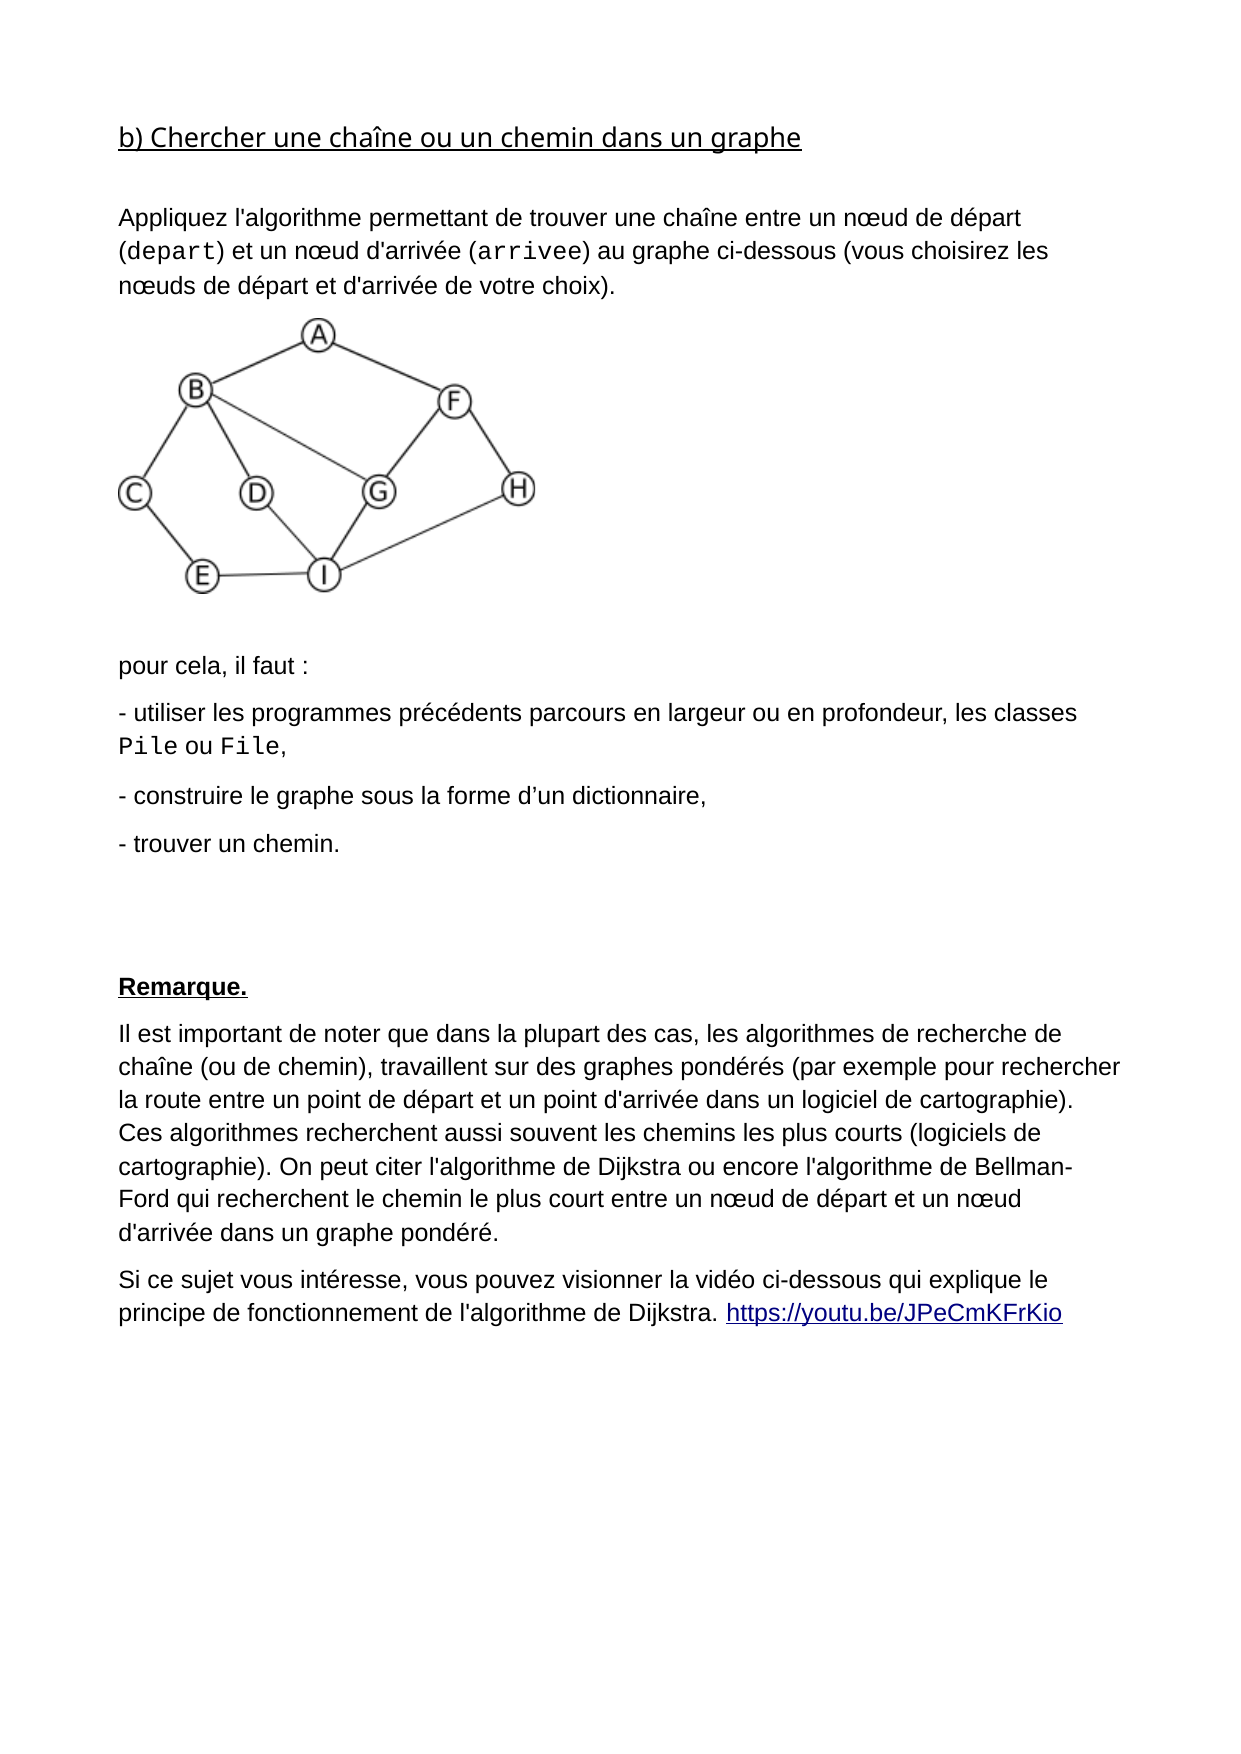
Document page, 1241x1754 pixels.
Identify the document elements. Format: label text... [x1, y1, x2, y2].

picture [118, 318, 536, 594]
text b) Chercher une chaîne ou un chemin dans un graphe [118, 118, 1122, 155]
text - utiliser les programmes précédents parcours en largeur ou en profondeur, les classes Pile ou File, [118, 698, 1122, 762]
text Appliquez l'algorithme permettant de trouver une chaîne entre un nœud de départ (depart) et un nœud d'arrivée (arrivee) au graphe ci-dessous (vous choisirez les nœuds de départ et d'arrivée de votre choix). [118, 203, 1122, 299]
text Remarque. [118, 972, 1122, 1001]
text - construire le graphe sous la forme d’un dictionnaire, [118, 781, 1122, 810]
text - trouver un chemin. [118, 829, 1122, 858]
text Si ce sujet vous intéresse, vous pouvez visionner la vidéo ci-dessous qui explique le principe de fonctionnement de l'algorithme de Dijkstra. https://youtu.be/JPeCmKFrKio [118, 1265, 1122, 1327]
text Il est important de noter que dans la plupart des cas, les algorithmes de recherche de chaîne (ou de chemin), travaillent sur des graphes pondérés (par exemple pour rechercher la route entre un point de départ et un point d'arrivée dans un logiciel de cartographie). Ces algorithmes recherchent aussi souvent les chemins les plus courts (logiciels de cartographie). On peut citer l'algorithme de Dijkstra ou encore l'algorithme de Bellman-Ford qui recherchent le chemin le plus court entre un nœud de départ et un nœud d'arrivée dans un graphe pondéré. [118, 1019, 1122, 1246]
text pour cela, il faut : [118, 651, 1122, 679]
